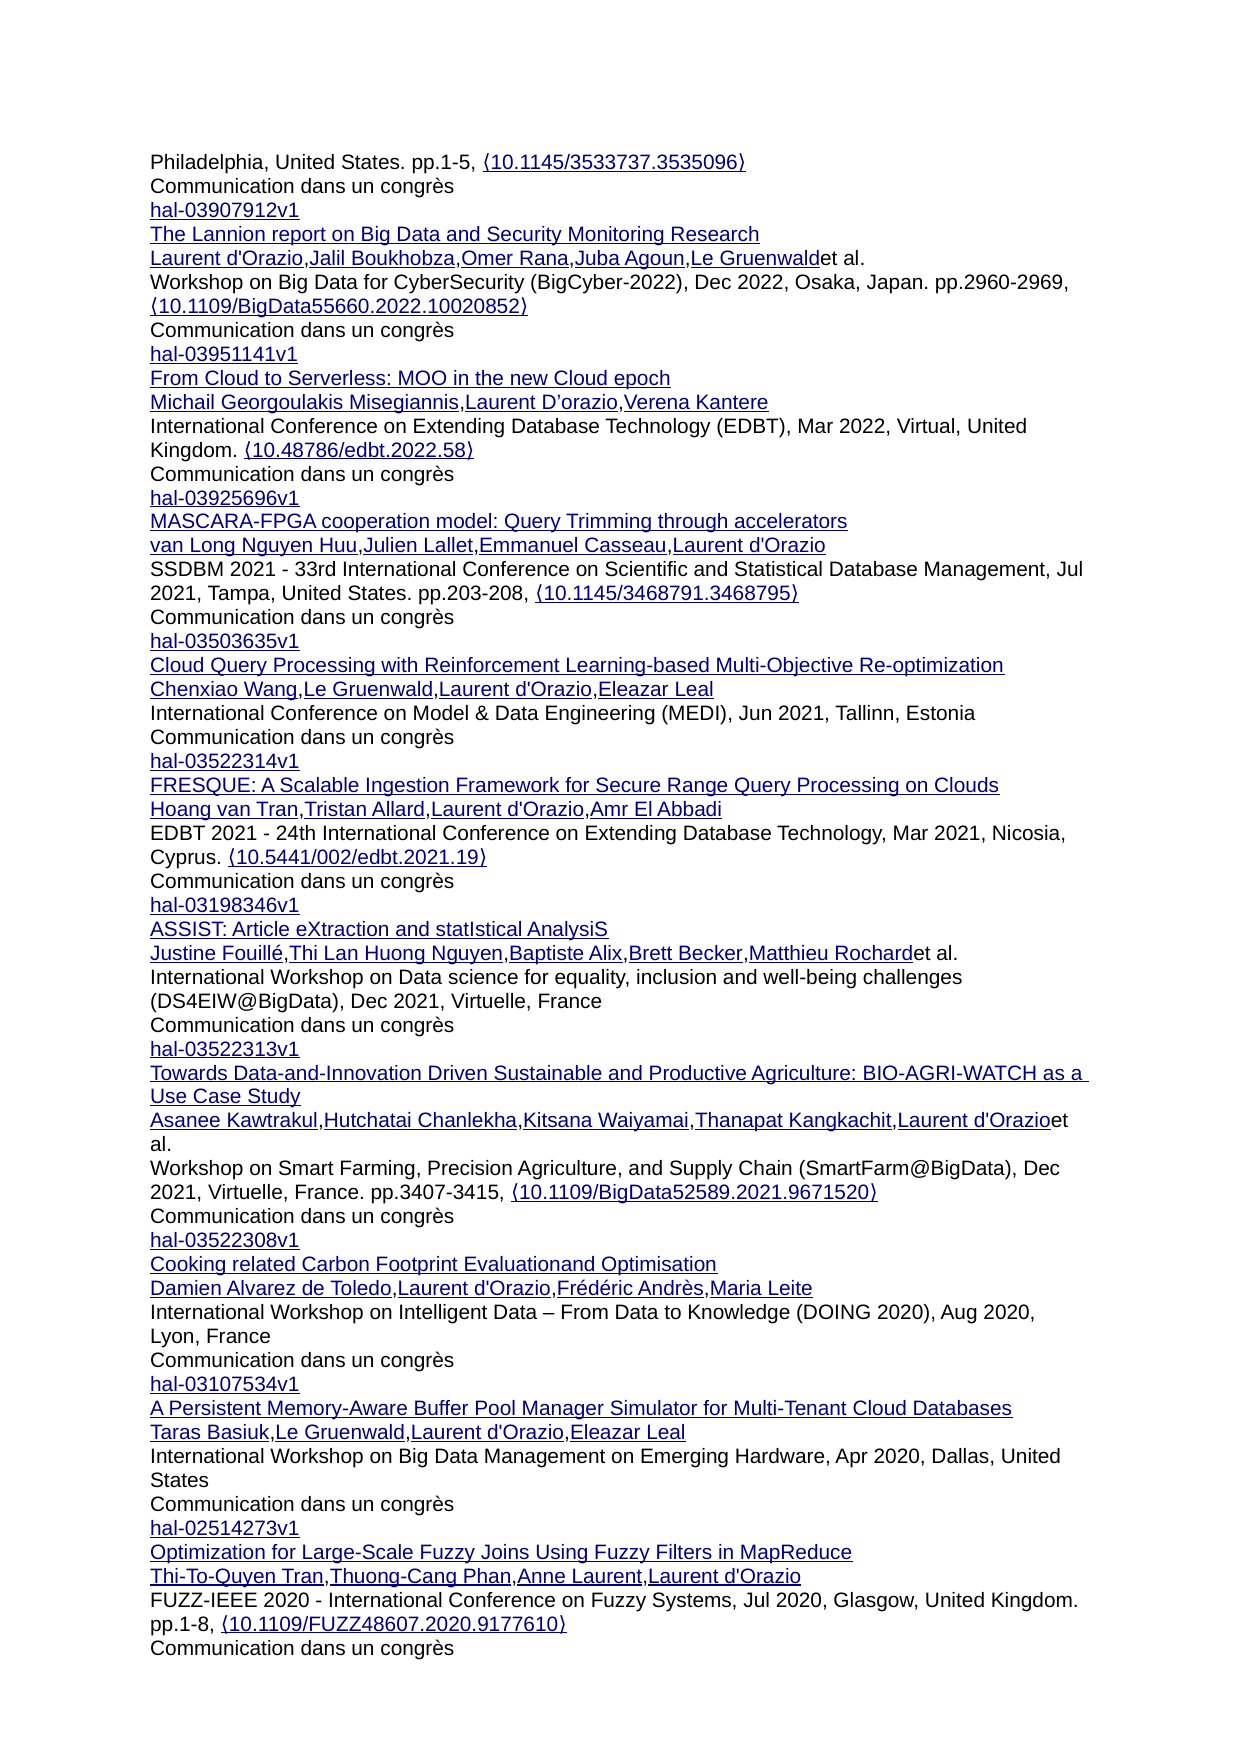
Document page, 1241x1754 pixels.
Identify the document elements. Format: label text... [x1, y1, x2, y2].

table_cell Optimization for Large-Scale Fuzzy Joins Using Fuzzy Filters in MapReduce Thi-To-Quyen Tran,Thuong-Cang Phan,Anne Laurent,Laurent d'Orazio FUZZ-IEEE 2020 - International Conference on Fuzzy Systems, Jul 2020, Glasgow, United Kingdom. pp.1-8, ⟨10.1109/FUZZ48607.2020.9177610⟩ Communication dans un congrès [150, 1540, 1090, 1659]
table_cell Philadelphia, United States. pp.1-5, ⟨10.1145/3533737.3535096⟩ Communication dans un congrès hal-03907912v1 [150, 150, 1090, 222]
table_cell A Persistent Memory-Aware Buffer Pool Manager Simulator for Multi-Tenant Cloud Databases Taras Basiuk,Le Gruenwald,Laurent d'Orazio,Eleazar Leal International Workshop on Big Data Management on Emerging Hardware, Apr 2020, Dallas, United States Communication dans un congrès hal-02514273v1 [150, 1396, 1090, 1539]
table_cell ASSIST: Article eXtraction and statIstical AnalysiS Justine Fouillé,Thi Lan Huong Nguyen,Baptiste Alix,Brett Becker,Matthieu Rochardet al. International Workshop on Data science for equality, inclusion and well-being challenges (DS4EIW@BigData), Dec 2021, Virtuelle, France Communication dans un congrès hal-03522313v1 [150, 917, 1090, 1060]
table_cell FRESQUE: A Scalable Ingestion Framework for Secure Range Query Processing on Clouds Hoang van Tran,Tristan Allard,Laurent d'Orazio,Amr El Abbadi EDBT 2021 - 24th International Conference on Extending Database Technology, Mar 2021, Nicosia, Cyprus. ⟨10.5441/002/edbt.2021.19⟩ Communication dans un congrès hal-03198346v1 [150, 773, 1090, 917]
table_cell From Cloud to Serverless: MOO in the new Cloud epoch Michail Georgoulakis Misegiannis,Laurent D’orazio,Verena Kantere International Conference on Extending Database Technology (EDBT), Mar 2022, Virtual, United Kingdom. ⟨10.48786/edbt.2022.58⟩ Communication dans un congrès hal-03925696v1 [150, 366, 1090, 509]
table_cell MASCARA-FPGA cooperation model: Query Trimming through accelerators van Long Nguyen Huu,Julien Lallet,Emmanuel Casseau,Laurent d'Orazio SSDBM 2021 - 33rd International Conference on Scientific and Statistical Database Management, Jul 2021, Tampa, United States. pp.203-208, ⟨10.1145/3468791.3468795⟩ Communication dans un congrès hal-03503635v1 [150, 509, 1090, 653]
table_cell The Lannion report on Big Data and Security Monitoring Research Laurent d'Orazio,Jalil Boukhobza,Omer Rana,Juba Agoun,Le Gruenwaldet al. Workshop on Big Data for CyberSecurity (BigCyber-2022), Dec 2022, Osaka, Japan. pp.2960-2969, ⟨10.1109/BigData55660.2022.10020852⟩ Communication dans un congrès hal-03951141v1 [150, 222, 1090, 366]
table_cell Cooking related Carbon Footprint Evaluationand Optimisation Damien Alvarez de Toledo,Laurent d'Orazio,Frédéric Andrès,Maria Leite International Workshop on Intelligent Data – From Data to Knowledge (DOING 2020), Aug 2020, Lyon, France Communication dans un congrès hal-03107534v1 [150, 1252, 1090, 1396]
table_cell Towards Data-and-Innovation Driven Sustainable and Productive Agriculture: BIO-AGRI-WATCH as a Use Case Study Asanee Kawtrakul,Hutchatai Chanlekha,Kitsana Waiyamai,Thanapat Kangkachit,Laurent d'Orazioet al. Workshop on Smart Farming, Precision Agriculture, and Supply Chain (SmartFarm@BigData), Dec 2021, Virtuelle, France. pp.3407-3415, ⟨10.1109/BigData52589.2021.9671520⟩ Communication dans un congrès hal-03522308v1 [150, 1060, 1090, 1252]
table_cell Cloud Query Processing with Reinforcement Learning-based Multi-Objective Re-optimization Chenxiao Wang,Le Gruenwald,Laurent d'Orazio,Eleazar Leal International Conference on Model & Data Engineering (MEDI), Jun 2021, Tallinn, Estonia Communication dans un congrès hal-03522314v1 [150, 653, 1090, 773]
